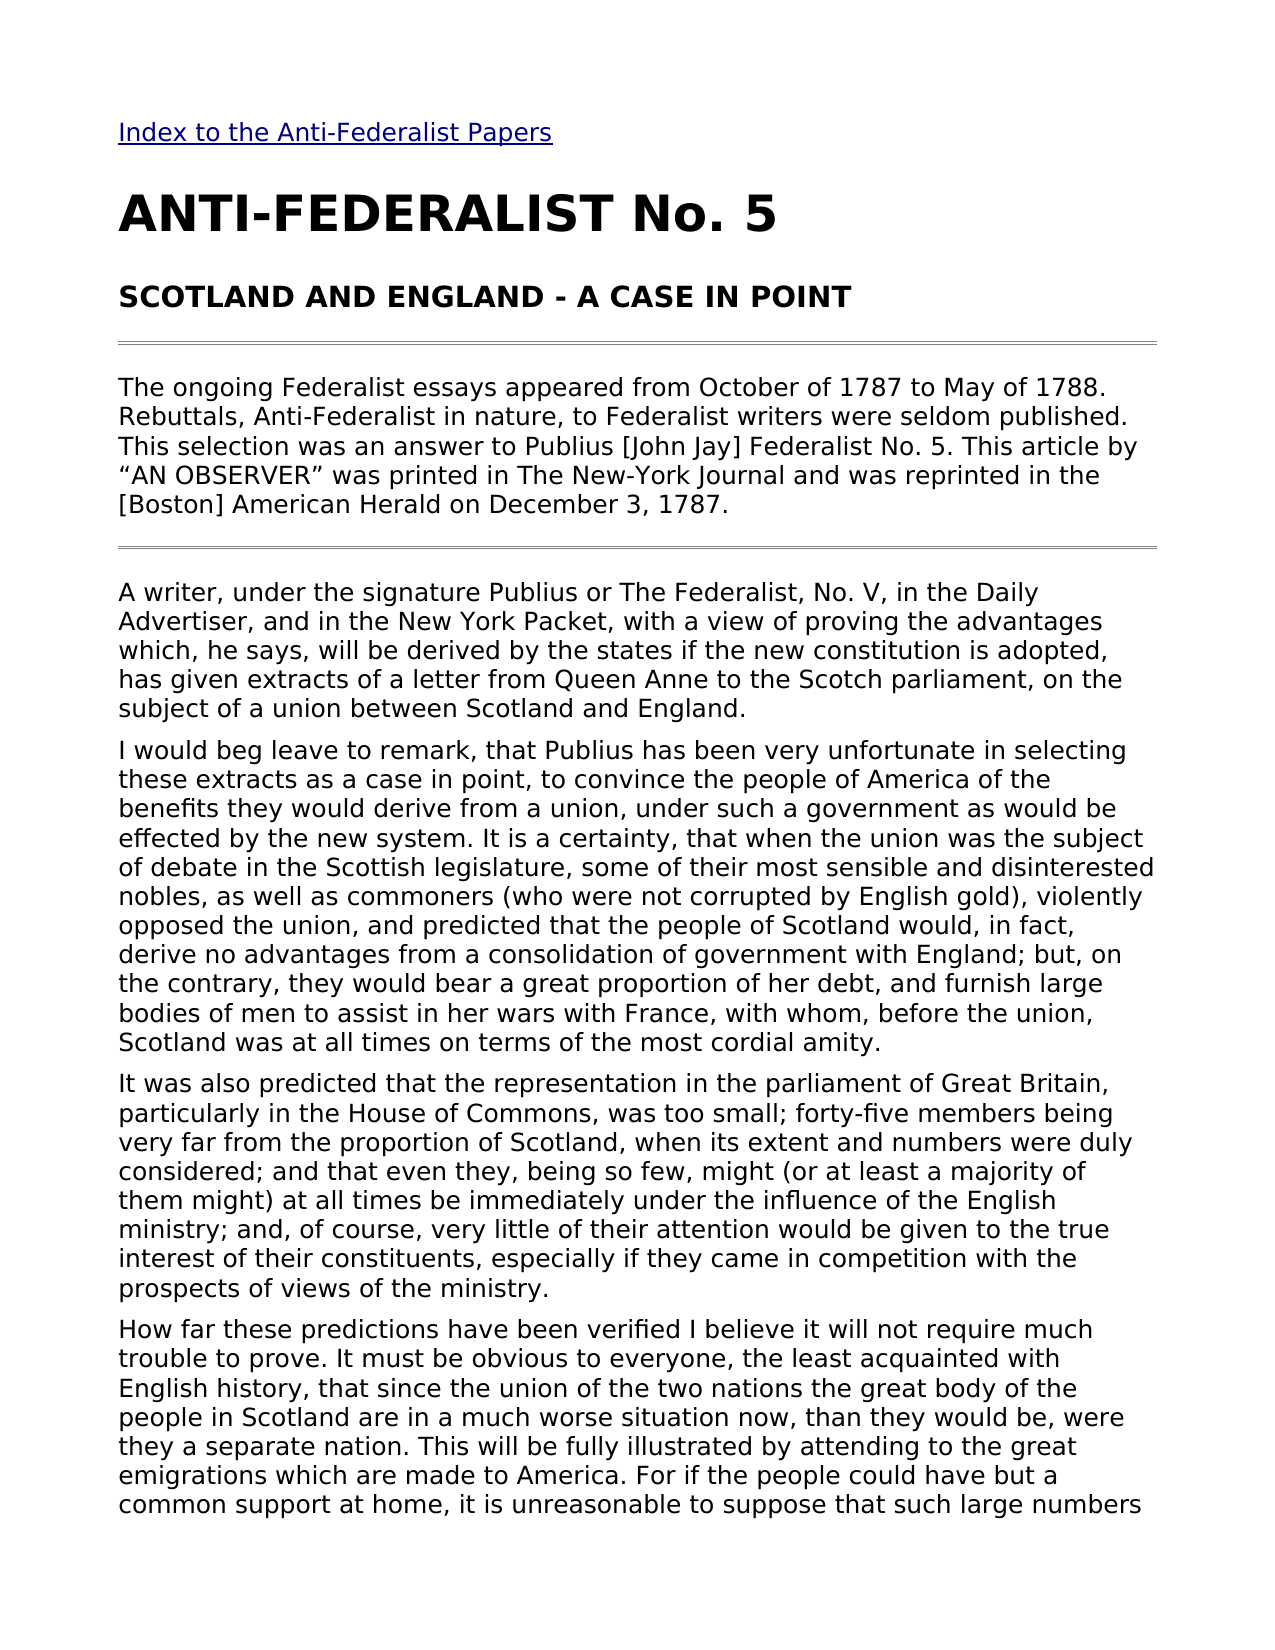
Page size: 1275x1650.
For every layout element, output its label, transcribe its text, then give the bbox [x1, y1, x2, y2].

subtitle ANTI-FEDERALIST No. 5 [118, 185, 1157, 243]
subtitle SCOTLAND AND ENGLAND - A CASE IN POINT [118, 281, 1157, 314]
text The ongoing Federalist essays appeared from October of 1787 to May of 1788. Rebuttals, Anti-Federalist in nature, to Federalist writers were seldom published. This selection was an answer to Publius [John Jay] Federalist No. 5. This article by “AN OBSERVER” was printed in The New-York Journal and was reprinted in the [Boston] American Herald on December 3, 1787. [118, 373, 1157, 519]
text It was also predicted that the representation in the parliament of Great Britain, particularly in the House of Commons, was too small; forty-five members being very far from the proportion of Scotland, when its extent and numbers were duly considered; and that even they, being so few, might (or at least a majority of them might) at all times be immediately under the influence of the English ministry; and, of course, very little of their attention would be given to the true interest of their constituents, especially if they came in competition with the prospects of views of the ministry. [118, 1070, 1157, 1303]
text A writer, under the signature Publius or The Federalist, No. V, in the Daily Advertiser, and in the New York Packet, with a view of proving the advantages which, he says, will be derived by the states if the new constitution is adopted, has given extracts of a letter from Queen Anne to the Scotch parliament, on the subject of a union between Scotland and England. [118, 578, 1157, 724]
text I would beg leave to remark, that Publius has been very unfortunate in selecting these extracts as a case in point, to convince the people of America of the benefits they would derive from a union, under such a government as would be effected by the new system. It is a certainty, that when the union was the subject of debate in the Scottish legislature, some of their most sensible and disinterested nobles, as well as commoners (who were not corrupted by English gold), violently opposed the union, and predicted that the people of Scotland would, in fact, derive no advantages from a consolidation of government with England; but, on the contrary, they would bear a great proportion of her debt, and furnish large bodies of men to assist in her wars with France, with whom, before the union, Scotland was at all times on terms of the most cordial amity. [118, 736, 1157, 1057]
text Index to the Anti-Federalist Papers [118, 118, 1157, 147]
text How far these predictions have been verified I believe it will not require much trouble to prove. It must be obvious to everyone, the least acquainted with English history, that since the union of the two nations the great body of the people in Scotland are in a much worse situation now, than they would be, were they a separate nation. This will be fully illustrated by attending to the great emigrations which are made to America. For if the people could have but a common support at home, it is unreasonable to suppose that such large numbers [118, 1316, 1157, 1520]
